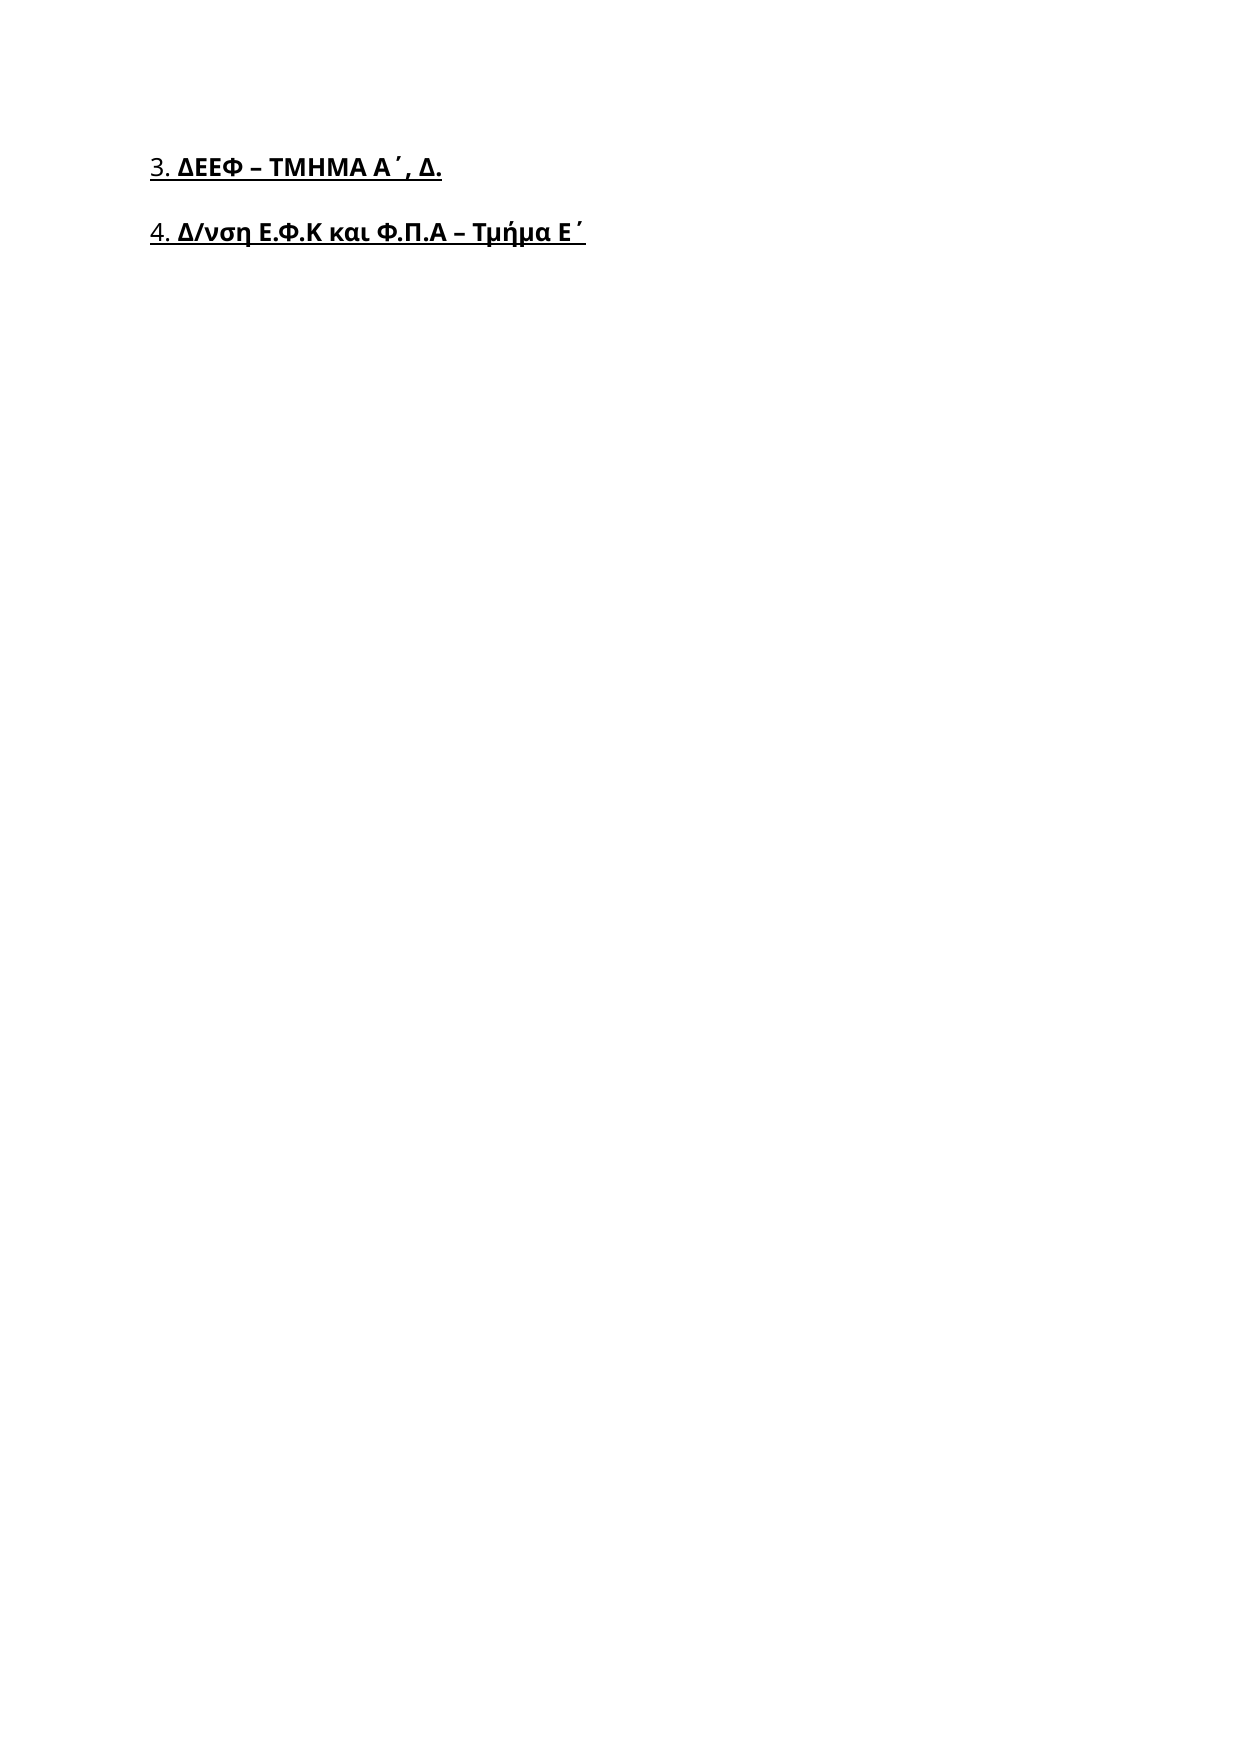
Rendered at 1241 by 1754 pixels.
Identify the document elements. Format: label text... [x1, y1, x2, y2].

text 4. Δ/νση Ε.Φ.Κ και Φ.Π.Α – Τμήμα Ε΄ [150, 214, 1090, 248]
text 3. ΔΕΕΦ – ΤΜΗΜΑ Α΄, Δ. [150, 150, 1090, 184]
